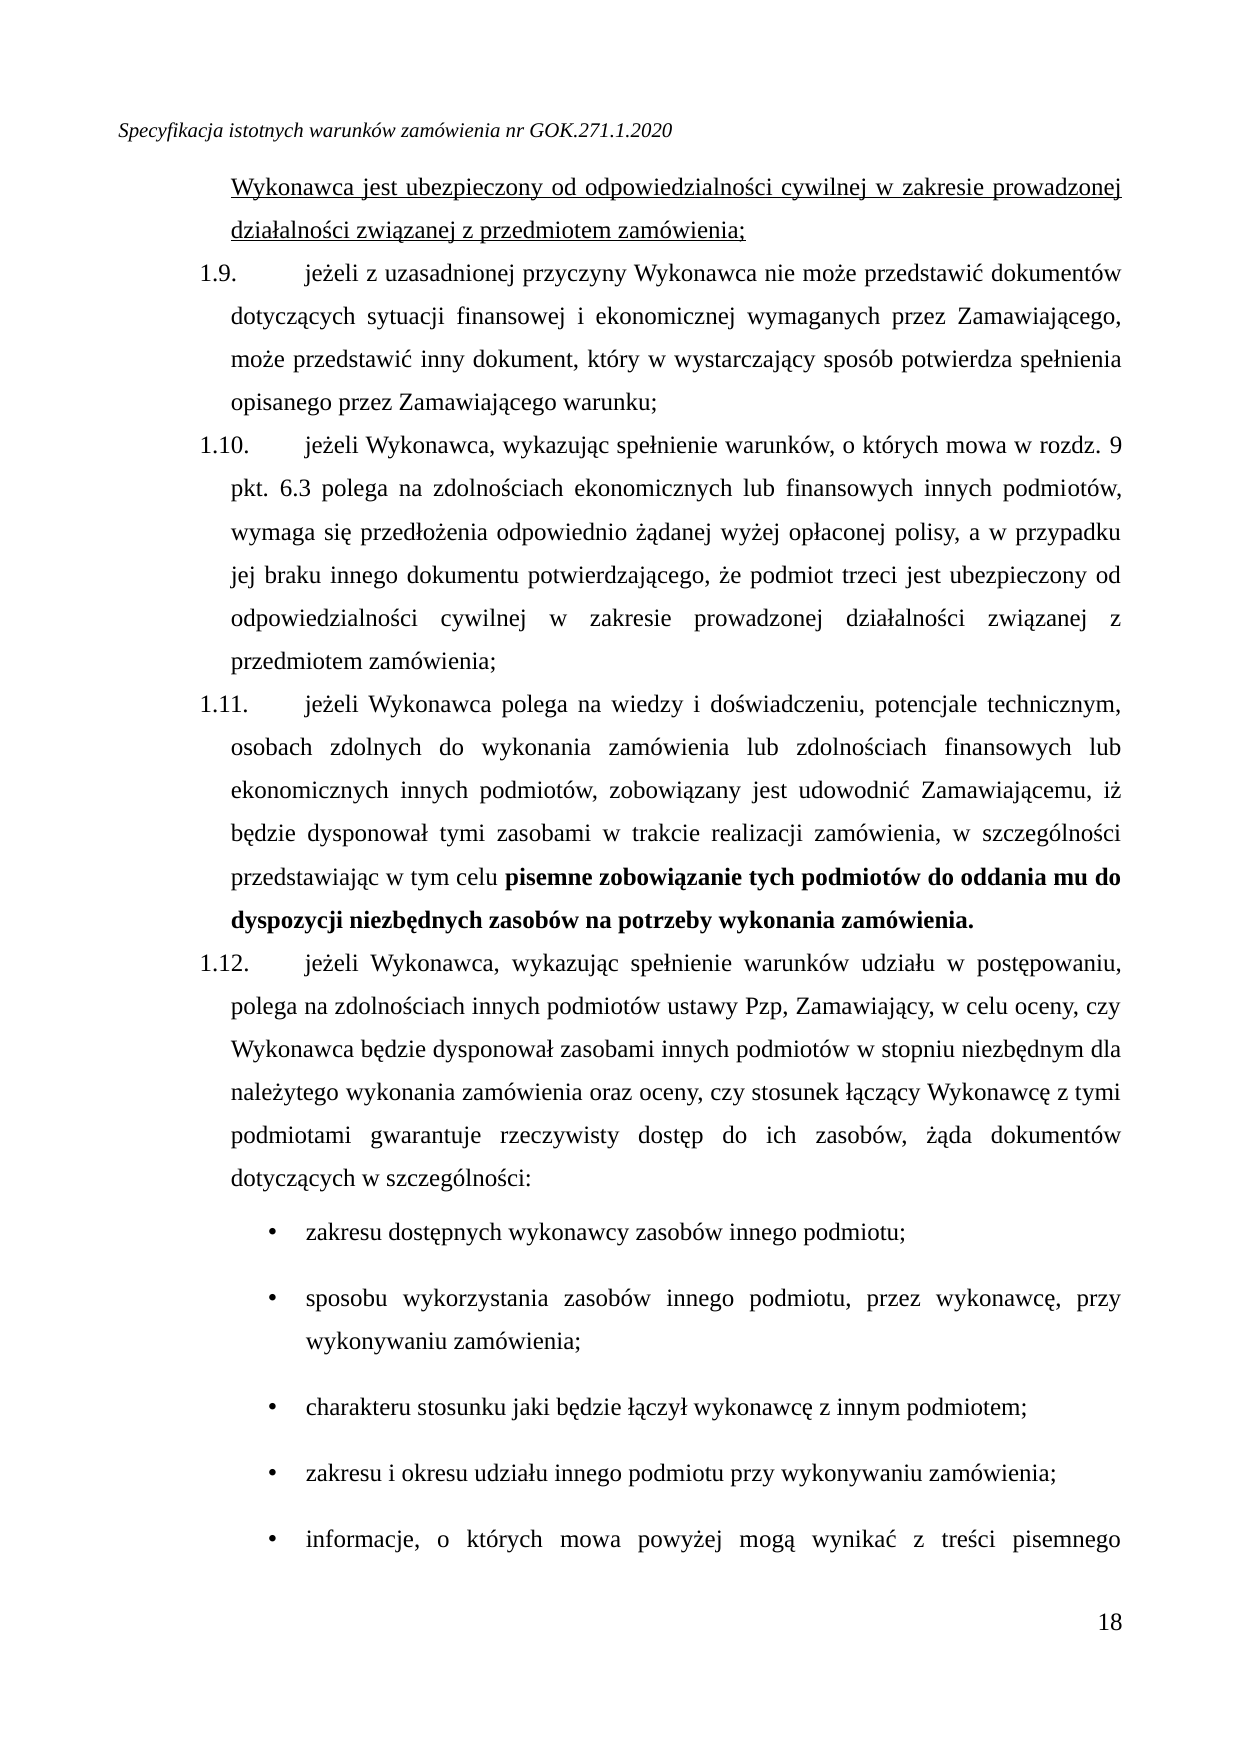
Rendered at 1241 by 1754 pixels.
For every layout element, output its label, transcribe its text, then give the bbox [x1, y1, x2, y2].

list jeżeli Wykonawca polega na wiedzy i doświadczeniu, potencjale technicznym, osobach zdolnych do wykonania zamówienia lub zdolnościach finansowych lub ekonomicznych innych podmiotów, zobowiązany jest udowodnić Zamawiającemu, iż będzie dysponował tymi zasobami w trakcie realizacji zamówienia, w szczególności przedstawiając w tym celu pisemne zobowiązanie tych podmiotów do oddania mu do dyspozycji niezbędnych zasobów na potrzeby wykonania zamówienia. [193, 689, 1122, 933]
list sposobu wykorzystania zasobów innego podmiotu, przez wykonawcę, przy wykonywaniu zamówienia; [268, 1283, 1122, 1355]
list jeżeli z uzasadnionej przyczyny Wykonawca nie może przedstawić dokumentów dotyczących sytuacji finansowej i ekonomicznej wymaganych przez Zamawiającego, może przedstawić inny dokument, który w wystarczający sposób potwierdza spełnienia opisanego przez Zamawiającego warunku; [193, 258, 1122, 416]
list zakresu dostępnych wykonawcy zasobów innego podmiotu; [268, 1217, 1122, 1246]
list jeżeli Wykonawca, wykazując spełnienie warunków udziału w postępowaniu, polega na zdolnościach innych podmiotów ustawy Pzp, Zamawiający, w celu oceny, czy Wykonawca będzie dysponował zasobami innych podmiotów w stopniu niezbędnym dla należytego wykonania zamówienia oraz oceny, czy stosunek łączący Wykonawcę z tymi podmiotami gwarantuje rzeczywisty dostęp do ich zasobów, żąda dokumentów dotyczących w szczególności: [193, 948, 1122, 1192]
list charakteru stosunku jaki będzie łączył wykonawcę z innym podmiotem; [268, 1392, 1122, 1421]
list Wykonawca jest ubezpieczony od odpowiedzialności cywilnej w zakresie prowadzonej działalności związanej z przedmiotem zamówienia; [193, 172, 1122, 243]
list zakresu i okresu udziału innego podmiotu przy wykonywaniu zamówienia; [268, 1458, 1122, 1487]
list jeżeli Wykonawca, wykazując spełnienie warunków, o których mowa w rozdz. 9 pkt. 6.3 polega na zdolnościach ekonomicznych lub finansowych innych podmiotów, wymaga się przedłożenia odpowiednio żądanej wyżej opłaconej polisy, a w przypadku jej braku innego dokumentu potwierdzającego, że podmiot trzeci jest ubezpieczony od odpowiedzialności cywilnej w zakresie prowadzonej działalności związanej z przedmiotem zamówienia; [193, 430, 1122, 675]
list informacje, o których mowa powyżej mogą wynikać z treści pisemnego [268, 1524, 1122, 1553]
